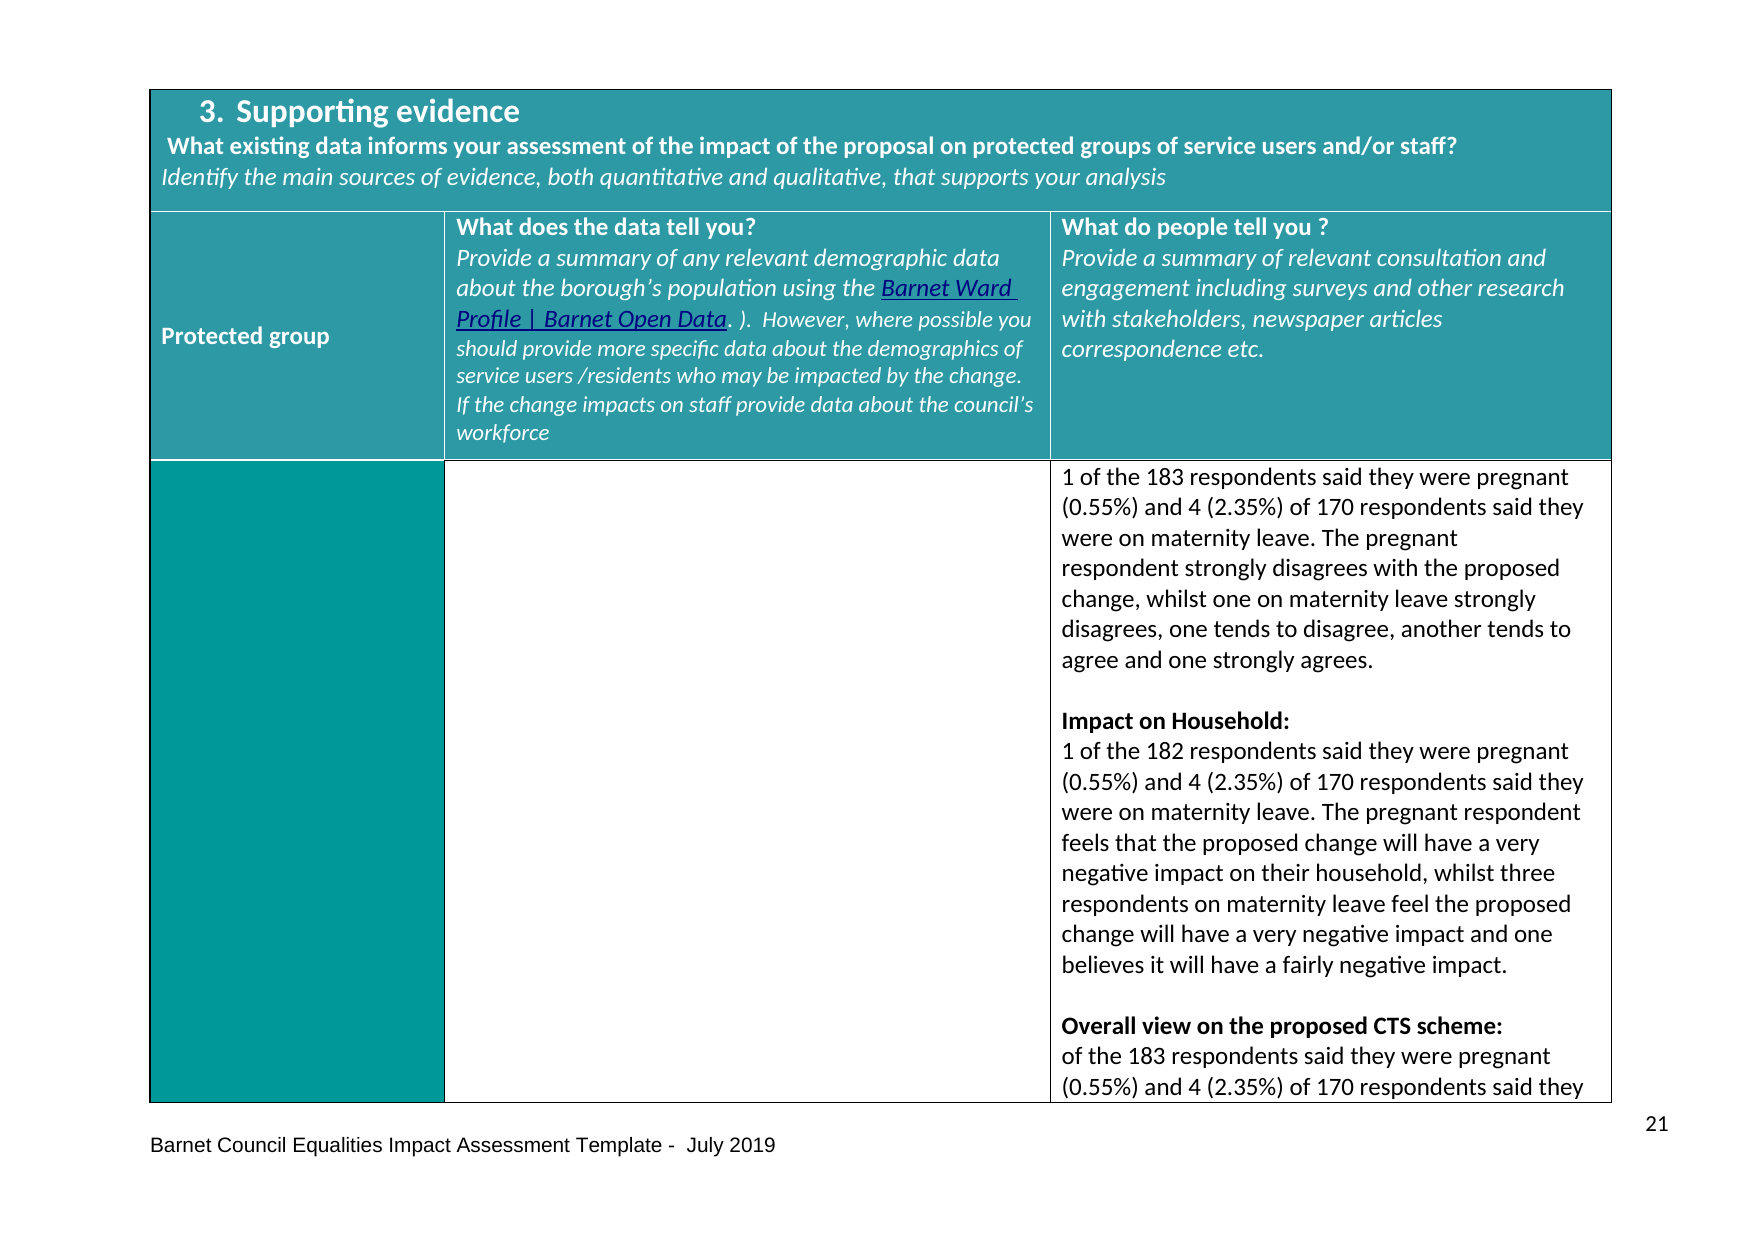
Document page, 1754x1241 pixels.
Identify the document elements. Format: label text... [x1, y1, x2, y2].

table_cell Protected group [151, 212, 444, 459]
table_cell [445, 461, 1050, 1102]
table_cell [151, 461, 444, 1102]
table_cell What do people tell you ? Provide a summary of relevant consultation and engagement including surveys and other research with stakeholders, newspaper articles correspondence etc. [1051, 212, 1611, 459]
table_cell 1 of the 183 respondents said they were pregnant (0.55%) and 4 (2.35%) of 170 respondents said they were on maternity leave. The pregnant respondent strongly disagrees with the proposed change, whilst one on maternity leave strongly disagrees, one tends to disagree, another tends to agree and one strongly agrees. Impact on Household: 1 of the 182 respondents said they were pregnant (0.55%) and 4 (2.35%) of 170 respondents said they were on maternity leave. The pregnant respondent feels that the proposed change will have a very negative impact on their household, whilst three respondents on maternity leave feel the proposed change will have a very negative impact and one believes it will have a fairly negative impact. Overall view on the proposed CTS scheme: of the 183 respondents said they were pregnant (0.55%) and 4 (2.35%) of 170 respondents said they [1051, 461, 1611, 1102]
table_header Supporting evidence What existing data informs your assessment of the impact of the proposal on protected groups of service users and/or staff? Identify the main sources of evidence, both quantitative and qualitative, that supports your analysis [151, 90, 1611, 211]
table_cell What does the data tell you? Provide a summary of any relevant demographic data about the borough’s population using the Barnet Ward Profile | Barnet Open Data. ). However, where possible you should provide more specific data about the demographics of service users /residents who may be impacted by the change. If the change impacts on staff provide data about the council’s workforce [445, 212, 1050, 459]
